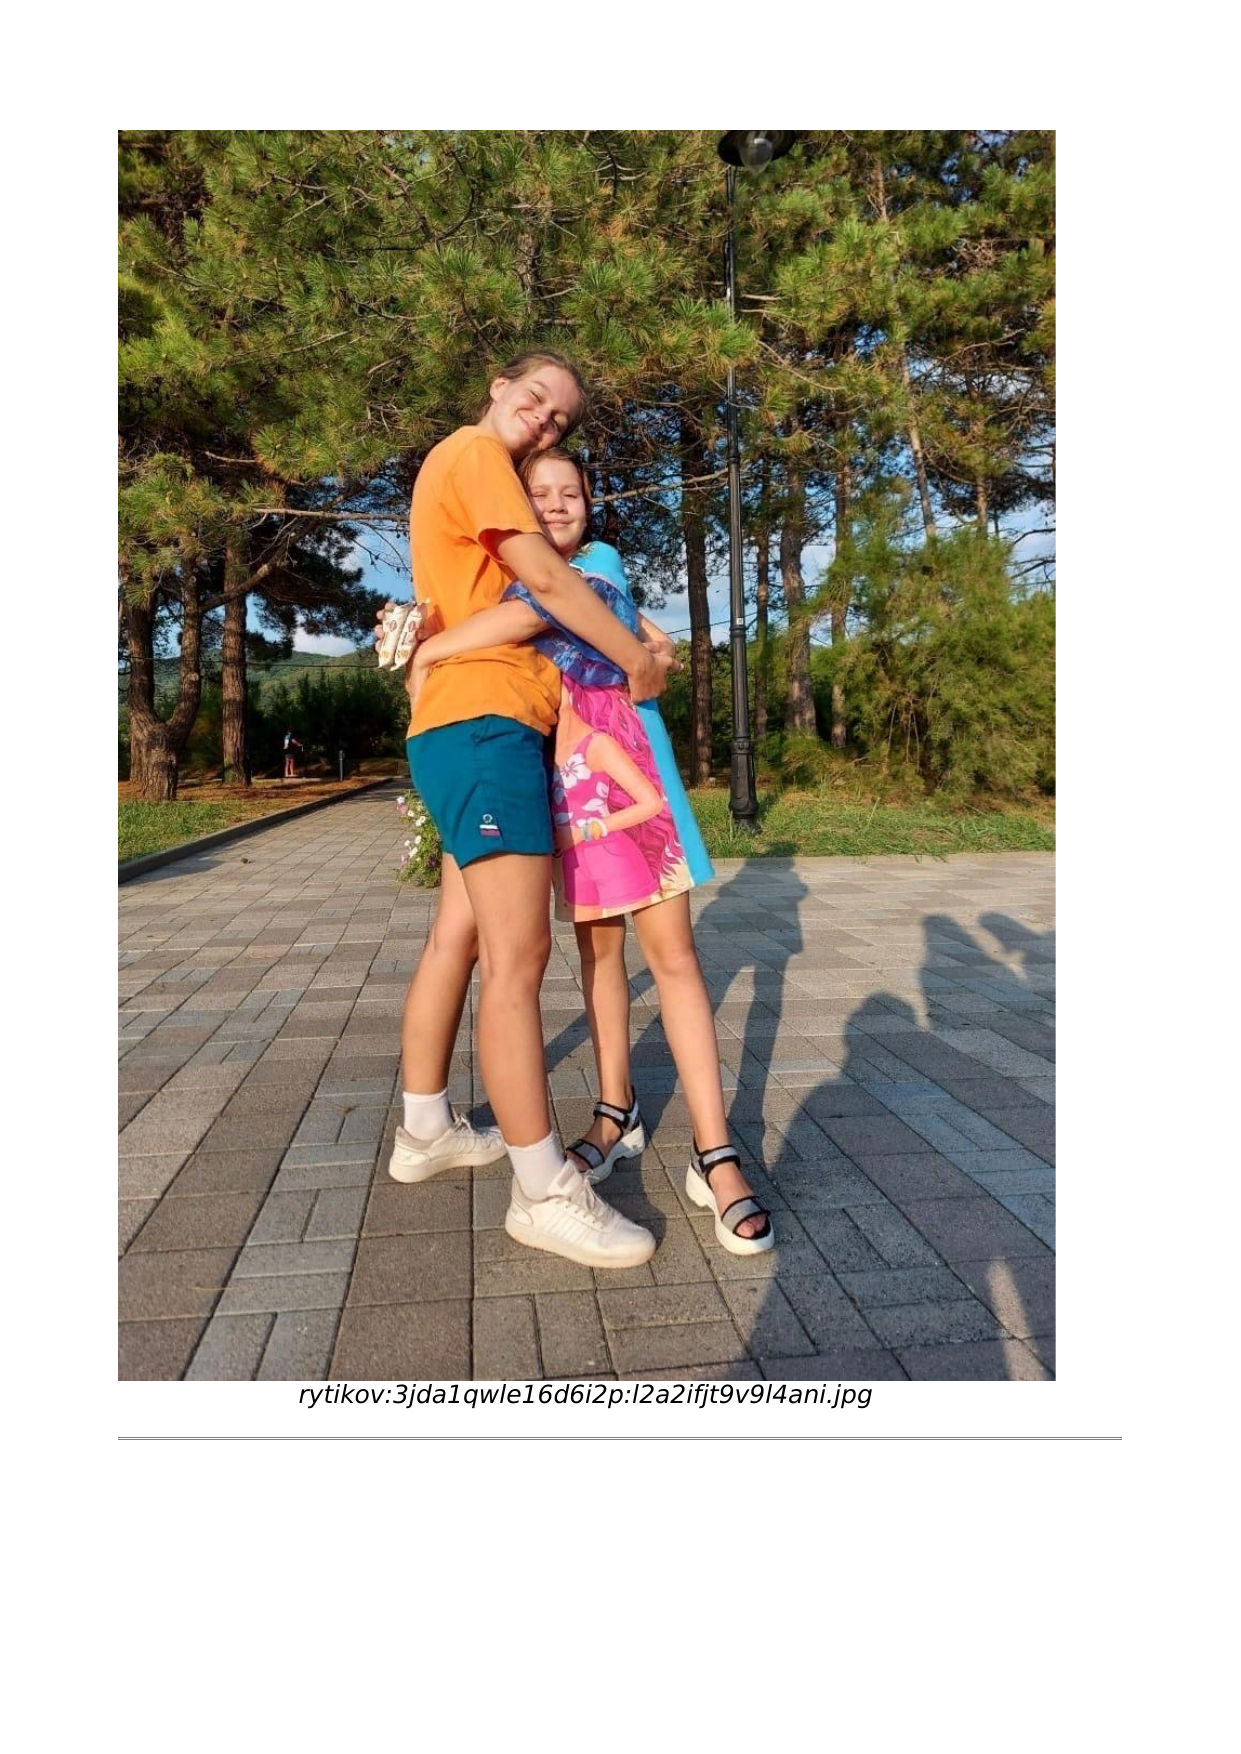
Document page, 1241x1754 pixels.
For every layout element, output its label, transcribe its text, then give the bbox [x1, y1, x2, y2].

picture [118, 130, 1056, 1381]
text rytikov:3jda1qwle16d6i2p:l2a2ifjt9v9l4ani.jpg [118, 1381, 1056, 1410]
